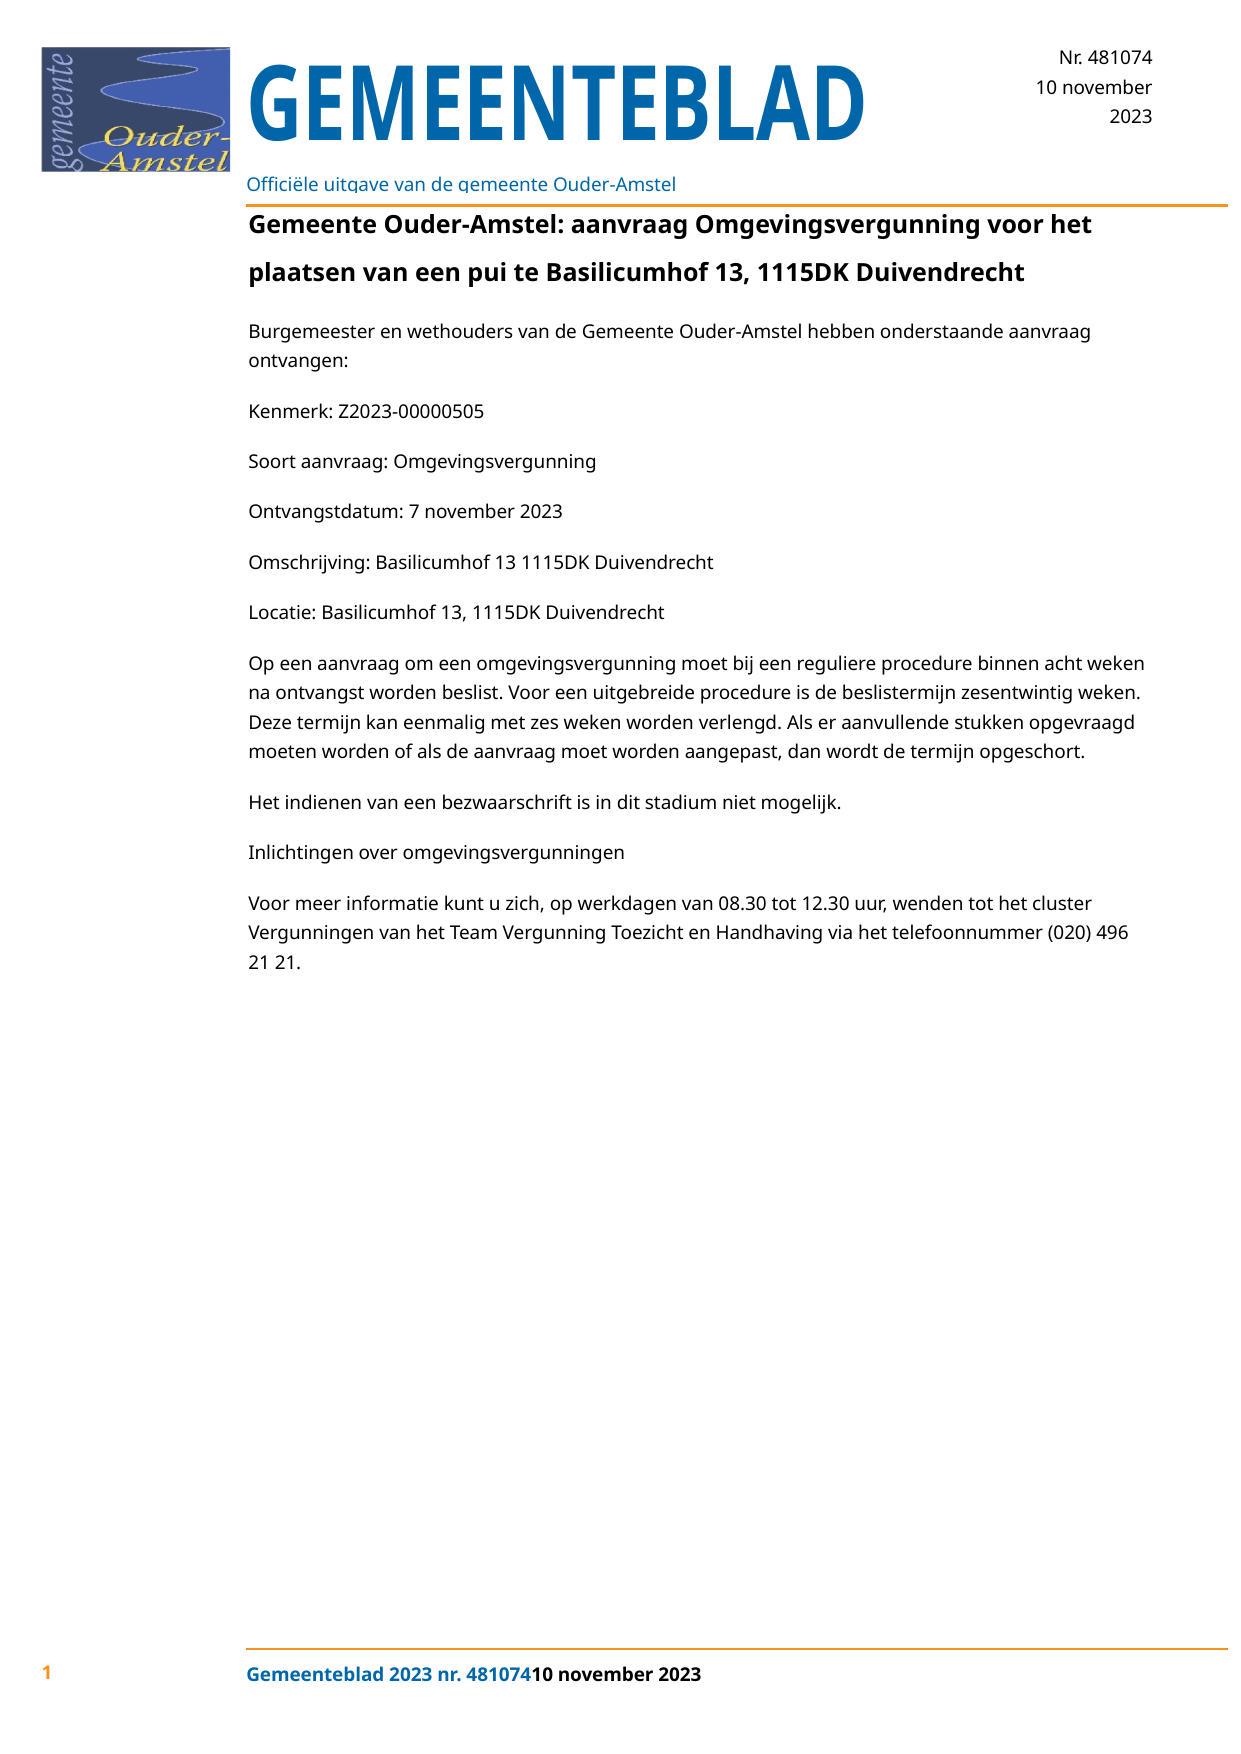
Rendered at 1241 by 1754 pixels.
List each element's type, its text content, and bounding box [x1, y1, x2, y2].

picture [41, 47, 231, 172]
text Gemeente Ouder-Amstel: aanvraag Omgevingsvergunning voor het plaatsen van een pui te Basilicumhof 13, 1115DK Duivendrecht [248, 207, 1152, 288]
text Soort aanvraag: Omgevingsvergunning [248, 448, 1152, 474]
text Kenmerk: Z2023-00000505 [248, 398, 1152, 424]
text Het indienen van een bezwaarschrift is in dit stadium niet mogelijk. [248, 789, 1152, 815]
text Op een aanvraag om een omgevingsvergunning moet bij een reguliere procedure binnen acht weken na ontvangst worden beslist. Voor een uitgebreide procedure is de beslistermijn zesentwintig weken. Deze termijn kan eenmalig met zes weken worden verlengd. Als er aanvullende stukken opgevraagd moeten worden of als de aanvraag moet worden aangepast, dan wordt de termijn opgeschort. [248, 650, 1152, 764]
text Omschrijving: Basilicumhof 13 1115DK Duivendrecht [248, 549, 1152, 575]
text Ontvangstdatum: 7 november 2023 [248, 499, 1152, 524]
text Locatie: Basilicumhof 13, 1115DK Duivendrecht [248, 599, 1152, 625]
text Burgemeester en wethouders van de Gemeente Ouder-Amstel hebben onderstaande aanvraag ontvangen: [248, 318, 1152, 373]
text Inlichtingen over omgevingsvergunningen [248, 839, 1152, 865]
text Voor meer informatie kunt u zich, op werkdagen van 08.30 tot 12.30 uur, wenden tot het cluster Vergunningen van het Team Vergunning Toezicht en Handhaving via het telefoonnummer (020) 496 21 21. [248, 890, 1152, 975]
